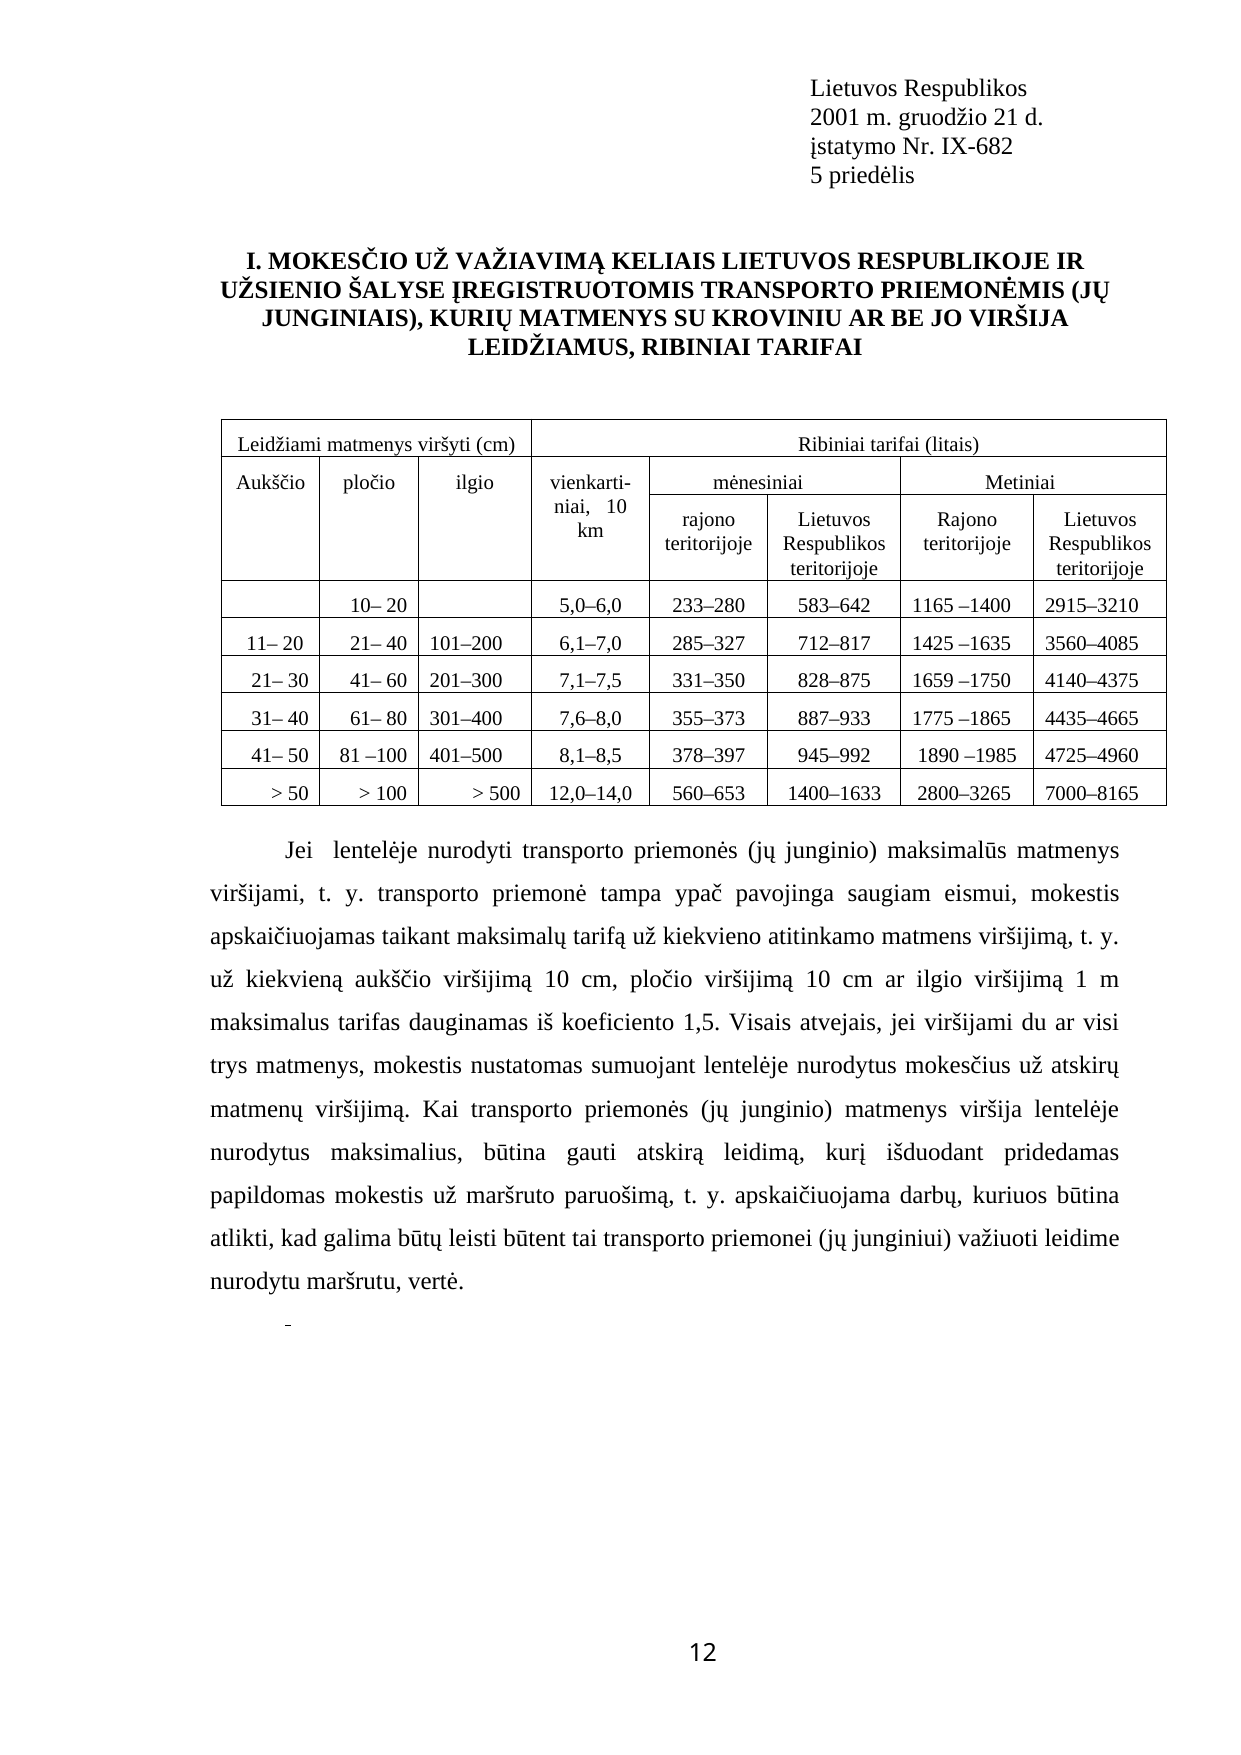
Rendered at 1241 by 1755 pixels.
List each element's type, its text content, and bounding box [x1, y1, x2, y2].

table_cell 12,0–14,0 [532, 769, 649, 805]
table_cell Rajono teritorijoje [901, 495, 1033, 579]
table_header Leidžiami matmenys viršyti (cm) [222, 420, 531, 456]
table_cell 21– 40 [320, 618, 418, 655]
table_cell 31– 40 [222, 693, 319, 730]
table_cell 41– 60 [320, 656, 418, 692]
table_cell > 500 [419, 769, 531, 805]
table_cell 41– 50 [222, 731, 319, 767]
table_cell 331–350 [650, 656, 767, 692]
table_cell 6,1–7,0 [532, 618, 649, 655]
table_cell 1659 –1750 [901, 656, 1033, 692]
table_cell 285–327 [650, 618, 767, 655]
table_cell 1775 –1865 [901, 693, 1033, 730]
table_cell 401–500 [419, 731, 531, 767]
table_cell > 50 [222, 769, 319, 805]
table_cell 201–300 [419, 656, 531, 692]
table_cell Lietuvos Respublikos teritorijoje [1034, 495, 1166, 579]
text Lietuvos Respublikos [210, 73, 1120, 102]
table_cell ilgio [419, 457, 531, 579]
table_cell Lietuvos Respublikos teritorijoje [768, 495, 900, 579]
table_cell [419, 581, 531, 617]
table_cell 1165 –1400 [901, 581, 1033, 617]
table_cell 233–280 [650, 581, 767, 617]
table_cell [222, 581, 319, 617]
table_cell 10– 20 [320, 581, 418, 617]
table_cell 712–817 [768, 618, 900, 655]
table_cell 5,0–6,0 [532, 581, 649, 617]
table_cell 2800–3265 [901, 769, 1033, 805]
table_cell 8,1–8,5 [532, 731, 649, 767]
table_cell pločio [320, 457, 418, 579]
text 5 priedėlis [210, 160, 1120, 188]
table_header Ribiniai tarifai (litais) [532, 420, 1166, 456]
table_cell 1425 –1635 [901, 618, 1033, 655]
text Jei lentelėje nurodyti transporto priemonės (jų junginio) maksimalūs matmenys viršijami, t. y. transporto priemonė tampa ypač pavojinga saugiam eismui, mokestis apskaičiuojamas taikant maksimalų tarifą už kiekvieno atitinkamo matmens viršijimą, t. y. už kiekvieną aukščio viršijimą 10 cm, pločio viršijimą 10 cm ar ilgio viršijimą 1 m maksimalus tarifas dauginamas iš koeficiento 1,5. Visais atvejais, jei viršijami du ar visi trys matmenys, mokestis nustatomas sumuojant lentelėje nurodytus mokesčius už atskirų matmenų viršijimą. Kai transporto priemonės (jų junginio) matmenys viršija lentelėje nurodytus maksimalius, būtina gauti atskirą leidimą, kurį išduodant pridedamas papildomas mokestis už maršruto paruošimą, t. y. apskaičiuojama darbų, kuriuos būtina atlikti, kad galima būtų leisti būtent tai transporto priemonei (jų junginiui) važiuoti leidime nurodytu maršrutu, vertė. [210, 835, 1120, 1295]
table_cell 4725–4960 [1034, 731, 1166, 767]
text I. MOKESČIO UŽ VAŽIAVIMĄ KELIAIS LIETUVOS RESPUBLIKOJE IR UŽSIENIO ŠALYSE ĮREGISTRUOTOMIS TRANSPORTO PRIEMONĖMIS (JŲ JUNGINIAIS), KURIŲ MATMENYS SU KROVINIU AR BE JO VIRŠIJA LEIDŽIAMUS, RIBINIAI TARIFAI [210, 246, 1120, 361]
table_cell 1400–1633 [768, 769, 900, 805]
table_cell rajono teritorijoje [650, 495, 767, 579]
table_cell 378–397 [650, 731, 767, 767]
table_cell Aukščio [222, 457, 319, 579]
table_cell vienkarti-niai, 10 km [532, 457, 649, 579]
table_cell 2915–3210 [1034, 581, 1166, 617]
table_cell 81 –100 [320, 731, 418, 767]
table_cell 3560–4085 [1034, 618, 1166, 655]
table_cell Metiniai [901, 457, 1166, 494]
table_cell 4140–4375 [1034, 656, 1166, 692]
table_cell 7000–8165 [1034, 769, 1166, 805]
table_cell 7,1–7,5 [532, 656, 649, 692]
text 2001 m. gruodžio 21 d. [210, 102, 1120, 131]
table_cell 21– 30 [222, 656, 319, 692]
table_cell 583–642 [768, 581, 900, 617]
table_cell 11– 20 [222, 618, 319, 655]
text įstatymo Nr. IX-682 [210, 131, 1120, 160]
table_cell 301–400 [419, 693, 531, 730]
table_cell 1890 –1985 [901, 731, 1033, 767]
table_cell 4435–4665 [1034, 693, 1166, 730]
table_cell mėnesiniai [650, 457, 900, 494]
table_cell 560–653 [650, 769, 767, 805]
table_cell 828–875 [768, 656, 900, 692]
table_cell 887–933 [768, 693, 900, 730]
table_cell 945–992 [768, 731, 900, 767]
table_cell 61– 80 [320, 693, 418, 730]
table_cell 7,6–8,0 [532, 693, 649, 730]
table_cell > 100 [320, 769, 418, 805]
table_cell 355–373 [650, 693, 767, 730]
table_cell 101–200 [419, 618, 531, 655]
